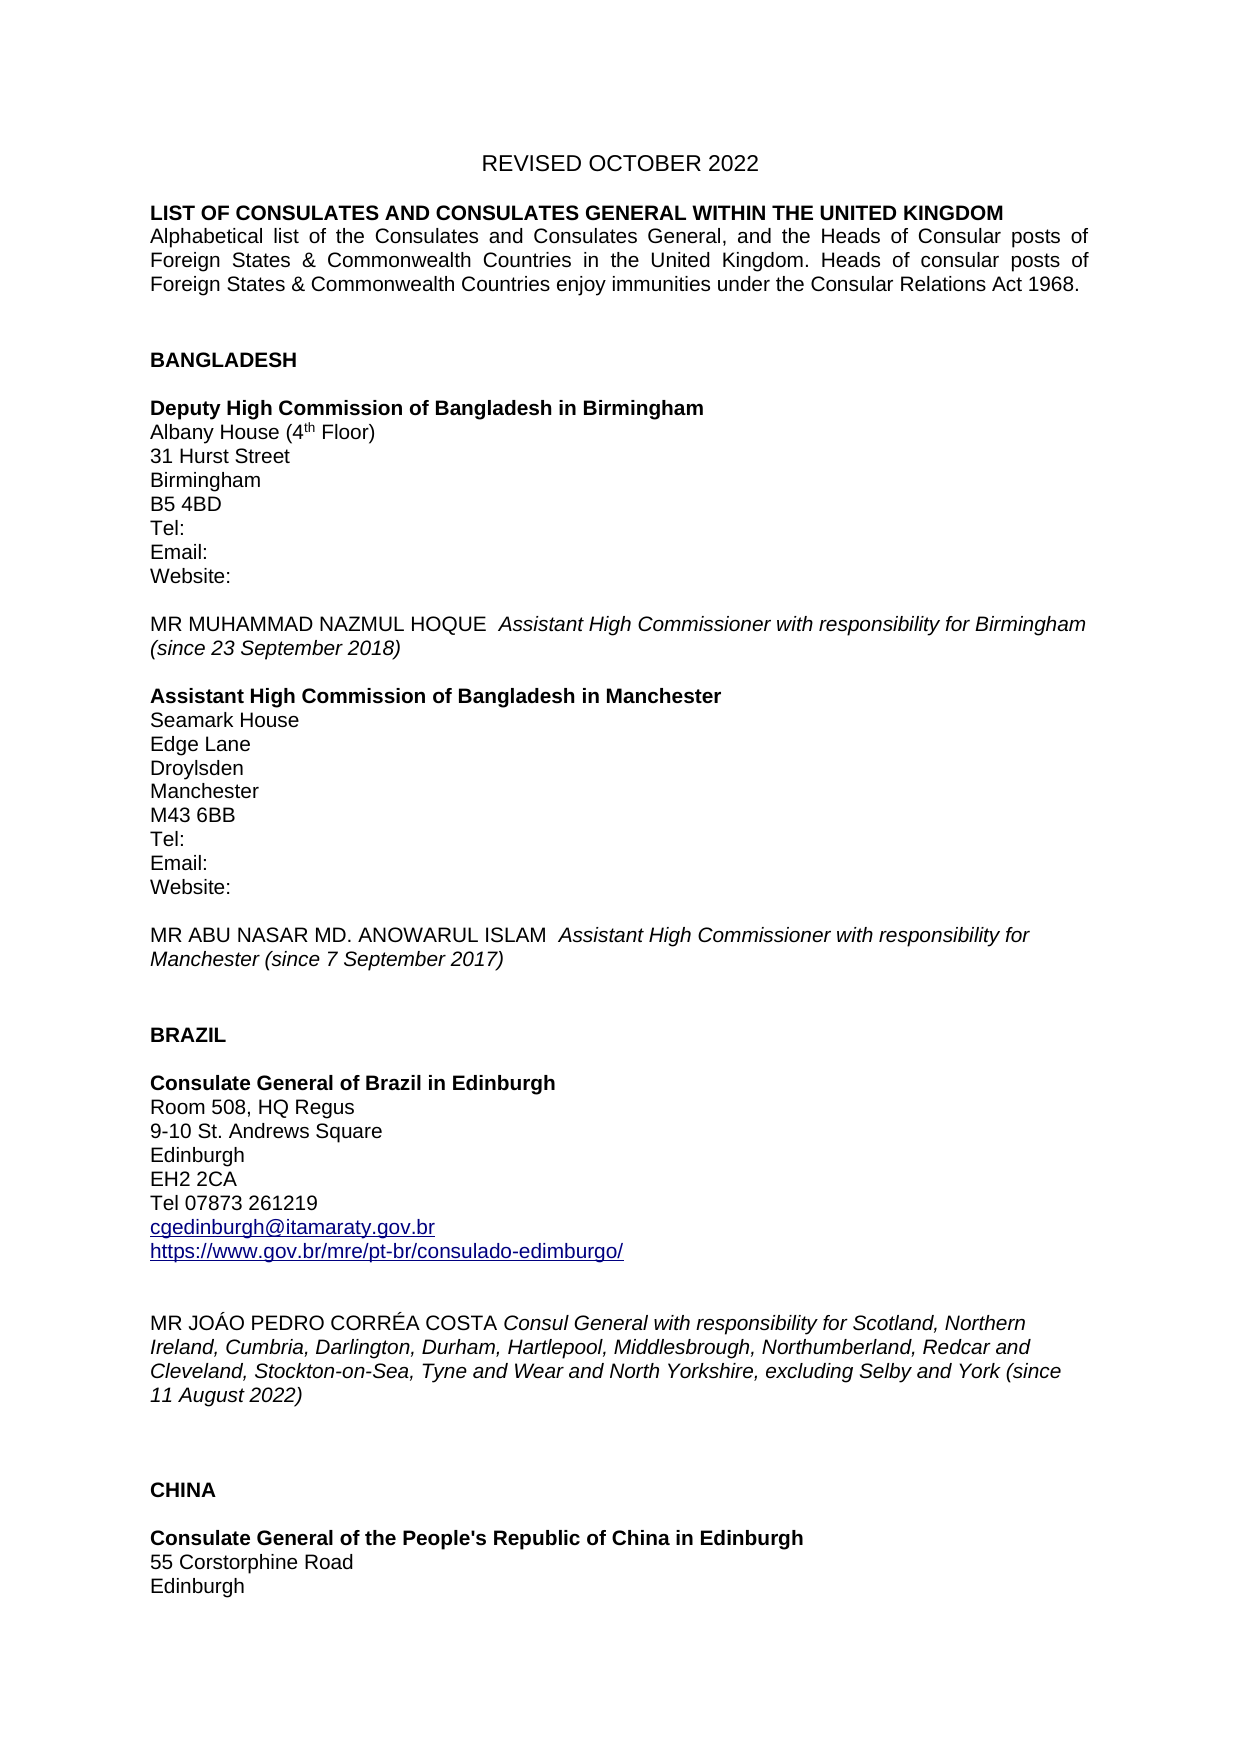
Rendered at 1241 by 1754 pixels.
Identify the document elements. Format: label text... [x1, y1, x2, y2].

text MR ABU NASAR MD. ANOWARUL ISLAM Assistant High Commissioner with responsibility for Manchester (since 7 September 2017) [150, 923, 1090, 999]
text Tel 07873 261219 [150, 1191, 1090, 1215]
text Edge Lane Droylsden Manchester M43 6BB [150, 731, 1090, 827]
text REVISED OCTOBER 2022 [150, 150, 1090, 176]
text LIST OF CONSULATES AND CONSULATES GENERAL WITHIN THE UNITED KINGDOM [150, 200, 1090, 224]
text 9-10 St. Andrews Square [150, 1119, 1090, 1143]
text Albany House (4th Floor) [150, 420, 1090, 444]
text Tel: Email: Website: [150, 827, 1090, 923]
text Consulate General of Brazil in Edinburgh [150, 1071, 1090, 1095]
text 31 Hurst Street [150, 444, 1090, 468]
text Deputy High Commission of Bangladesh in Birmingham [150, 396, 1090, 420]
text cgedinburgh@itamaraty.gov.br [150, 1215, 1090, 1239]
text Consulate General of the People's Republic of China in Edinburgh 55 Corstorphine Road [150, 1526, 1090, 1574]
text Birmingham [150, 468, 1090, 492]
text BRAZIL [150, 1023, 1090, 1047]
text Assistant High Commission of Bangladesh in Manchester [150, 683, 1090, 707]
text EH2 2CA [150, 1167, 1090, 1191]
text Edinburgh [150, 1143, 1090, 1167]
text B5 4BD Tel: Email: Website: [150, 492, 1090, 588]
text https://www.gov.br/mre/pt-br/consulado-edimburgo/ [150, 1239, 1090, 1263]
text Edinburgh [150, 1574, 1090, 1598]
text MR JOÁO PEDRO CORRÉA COSTA Consul General with responsibility for Scotland, Northern Ireland, Cumbria, Darlington, Durham, Hartlepool, Middlesbrough, Northumberland, Redcar and Cleveland, Stockton-on-Sea, Tyne and Wear and North Yorkshire, excluding Selby and York (since 11 August 2022) [150, 1311, 1090, 1406]
text MR MUHAMMAD NAZMUL HOQUE Assistant High Commissioner with responsibility for Birmingham (since 23 September 2018) [150, 612, 1090, 659]
text CHINA [150, 1454, 1090, 1502]
text Room 508, HQ Regus [150, 1095, 1090, 1119]
text BANGLADESH [150, 324, 1090, 372]
text Seamark House [150, 707, 1090, 731]
text Alphabetical list of the Consulates and Consulates General, and the Heads of Consular posts of Foreign States & Commonwealth Countries in the United Kingdom. Heads of consular posts of Foreign States & Commonwealth Countries enjoy immunities under the Consular Relations Act 1968. [150, 224, 1090, 296]
